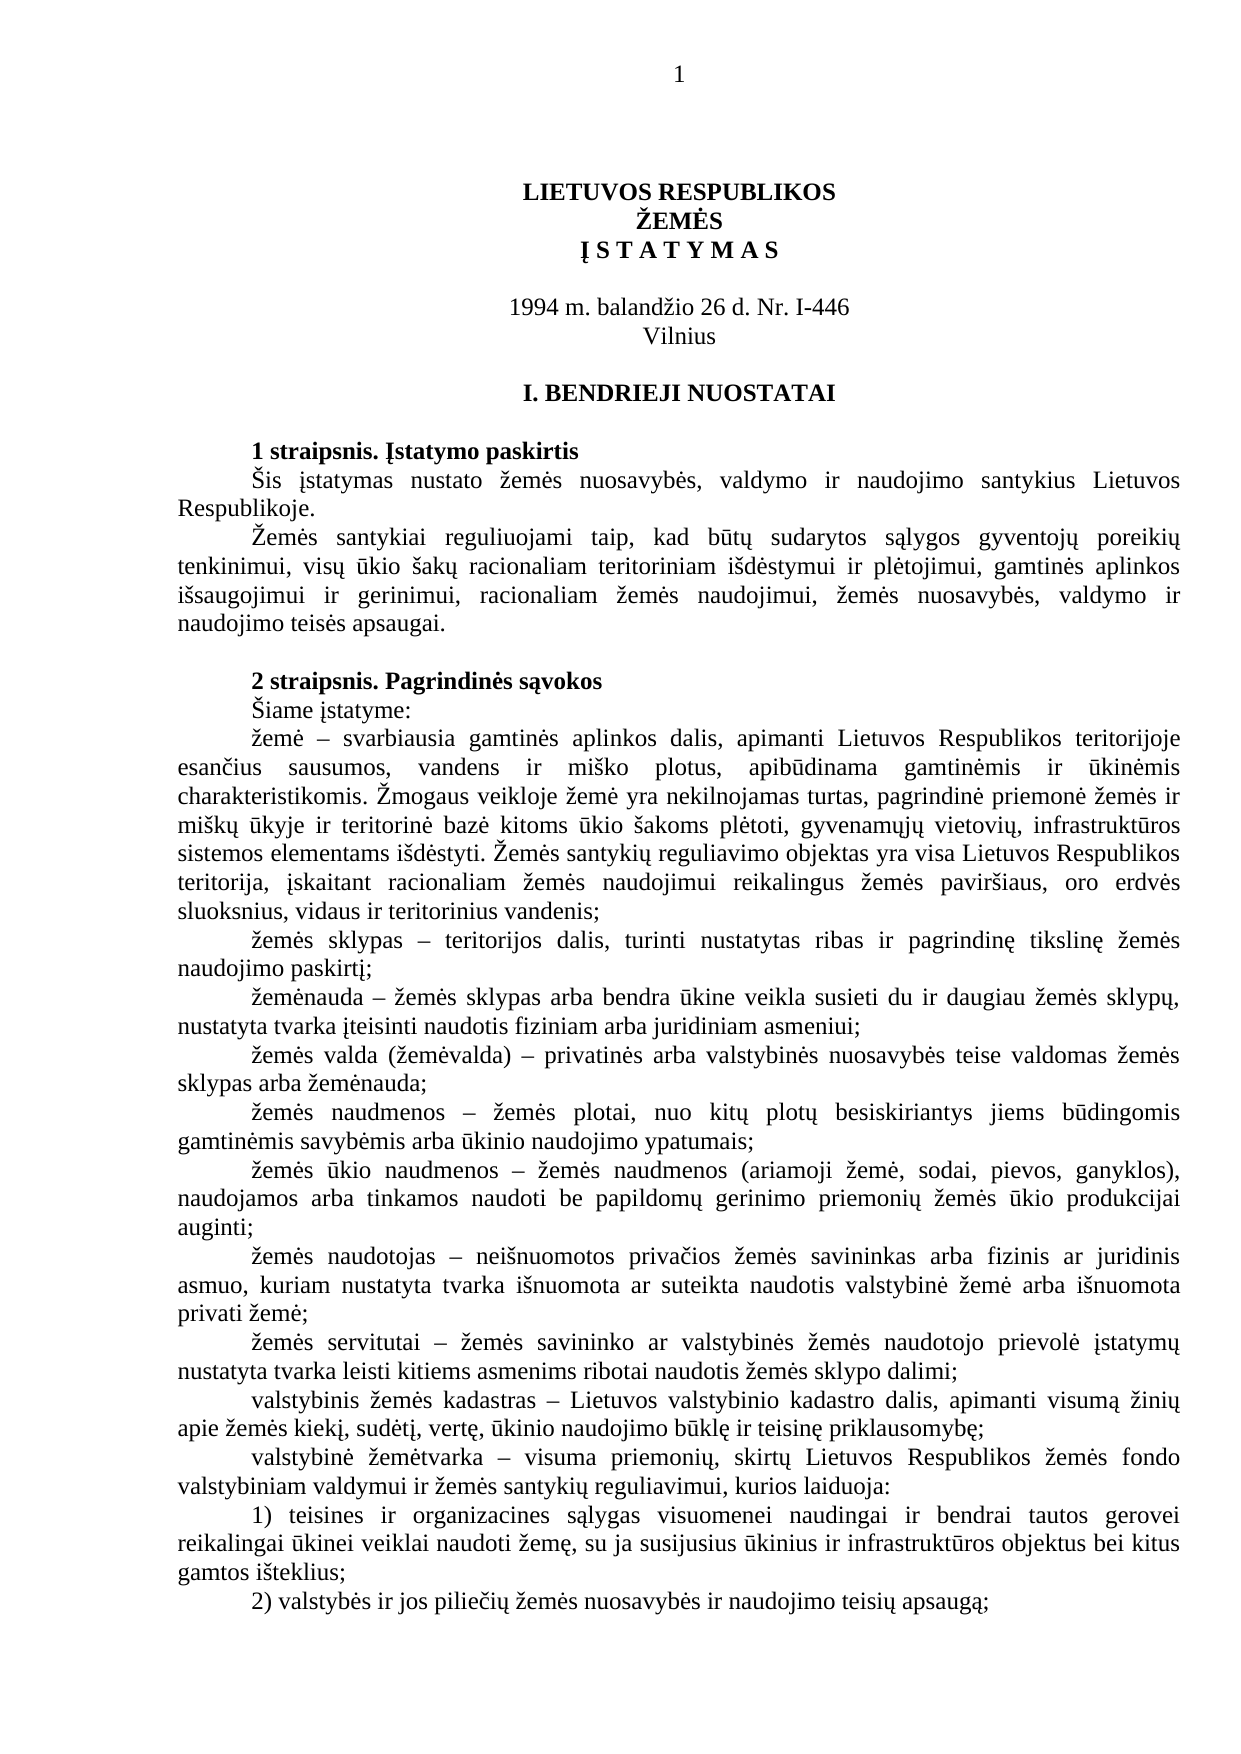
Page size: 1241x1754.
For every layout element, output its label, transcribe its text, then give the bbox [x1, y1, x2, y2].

text LIETUVOS RESPUBLIKOS [177, 177, 1181, 206]
text 2 straipsnis. Pagrindinės sąvokos [177, 666, 1181, 695]
text 2) valstybės ir jos piliečių žemės nuosavybės ir naudojimo teisių apsaugą; [177, 1586, 1181, 1615]
text žemės naudmenos – žemės plotai, nuo kitų plotų besiskiriantys jiems būdingomis gamtinėmis savybėmis arba ūkinio naudojimo ypatumais; [177, 1097, 1181, 1155]
text žemės sklypas – teritorijos dalis, turinti nustatytas ribas ir pagrindinę tikslinę žemės naudojimo paskirtį; [177, 925, 1181, 982]
text Šiame įstatyme: [177, 695, 1181, 723]
text I. BENDRIEJI NUOSTATAI [177, 378, 1181, 407]
text 1 straipsnis. Įstatymo paskirtis [177, 436, 1181, 465]
text žemės naudotojas – neišnuomotos privačios žemės savininkas arba fizinis ar juridinis asmuo, kuriam nustatyta tvarka išnuomota ar suteikta naudotis valstybinė žemė arba išnuomota privati žemė; [177, 1241, 1181, 1327]
text 1994 m. balandžio 26 d. Nr. I-446 [177, 292, 1181, 321]
text žemėnauda – žemės sklypas arba bendra ūkine veikla susieti du ir daugiau žemės sklypų, nustatyta tvarka įteisinti naudotis fiziniam arba juridiniam asmeniui; [177, 982, 1181, 1040]
text Vilnius [177, 321, 1181, 350]
text valstybinis žemės kadastras – Lietuvos valstybinio kadastro dalis, apimanti visumą žinių apie žemės kiekį, sudėtį, vertę, ūkinio naudojimo būklę ir teisinę priklausomybę; [177, 1385, 1181, 1442]
text 1) teisines ir organizacines sąlygas visuomenei naudingai ir bendrai tautos gerovei reikalingai ūkinei veiklai naudoti žemę, su ja susijusius ūkinius ir infrastruktūros objektus bei kitus gamtos išteklius; [177, 1500, 1181, 1586]
text ŽEMĖS [177, 206, 1181, 235]
text Į S T A T Y M A S [177, 235, 1181, 263]
text Šis įstatymas nustato žemės nuosavybės, valdymo ir naudojimo santykius Lietuvos Respublikoje. [177, 465, 1181, 522]
text žemės ūkio naudmenos – žemės naudmenos (ariamoji žemė, sodai, pievos, ganyklos), naudojamos arba tinkamos naudoti be papildomų gerinimo priemonių žemės ūkio produkcijai auginti; [177, 1155, 1181, 1241]
text žemė – svarbiausia gamtinės aplinkos dalis, apimanti Lietuvos Respublikos teritorijoje esančius sausumos, vandens ir miško plotus, apibūdinama gamtinėmis ir ūkinėmis charakteristikomis. Žmogaus veikloje žemė yra nekilnojamas turtas, pagrindinė priemonė žemės ir miškų ūkyje ir teritorinė bazė kitoms ūkio šakoms plėtoti, gyvenamųjų vietovių, infrastruktūros sistemos elementams išdėstyti. Žemės santykių reguliavimo objektas yra visa Lietuvos Respublikos teritorija, įskaitant racionaliam žemės naudojimui reikalingus žemės paviršiaus, oro erdvės sluoksnius, vidaus ir teritorinius vandenis; [177, 723, 1181, 925]
text Žemės santykiai reguliuojami taip, kad būtų sudarytos sąlygos gyventojų poreikių tenkinimui, visų ūkio šakų racionaliam teritoriniam išdėstymui ir plėtojimui, gamtinės aplinkos išsaugojimui ir gerinimui, racionaliam žemės naudojimui, žemės nuosavybės, valdymo ir naudojimo teisės apsaugai. [177, 522, 1181, 637]
text žemės servitutai – žemės savininko ar valstybinės žemės naudotojo prievolė įstatymų nustatyta tvarka leisti kitiems asmenims ribotai naudotis žemės sklypo dalimi; [177, 1327, 1181, 1385]
text valstybinė žemėtvarka – visuma priemonių, skirtų Lietuvos Respublikos žemės fondo valstybiniam valdymui ir žemės santykių reguliavimui, kurios laiduoja: [177, 1442, 1181, 1500]
text žemės valda (žemėvalda) – privatinės arba valstybinės nuosavybės teise valdomas žemės sklypas arba žemėnauda; [177, 1040, 1181, 1097]
